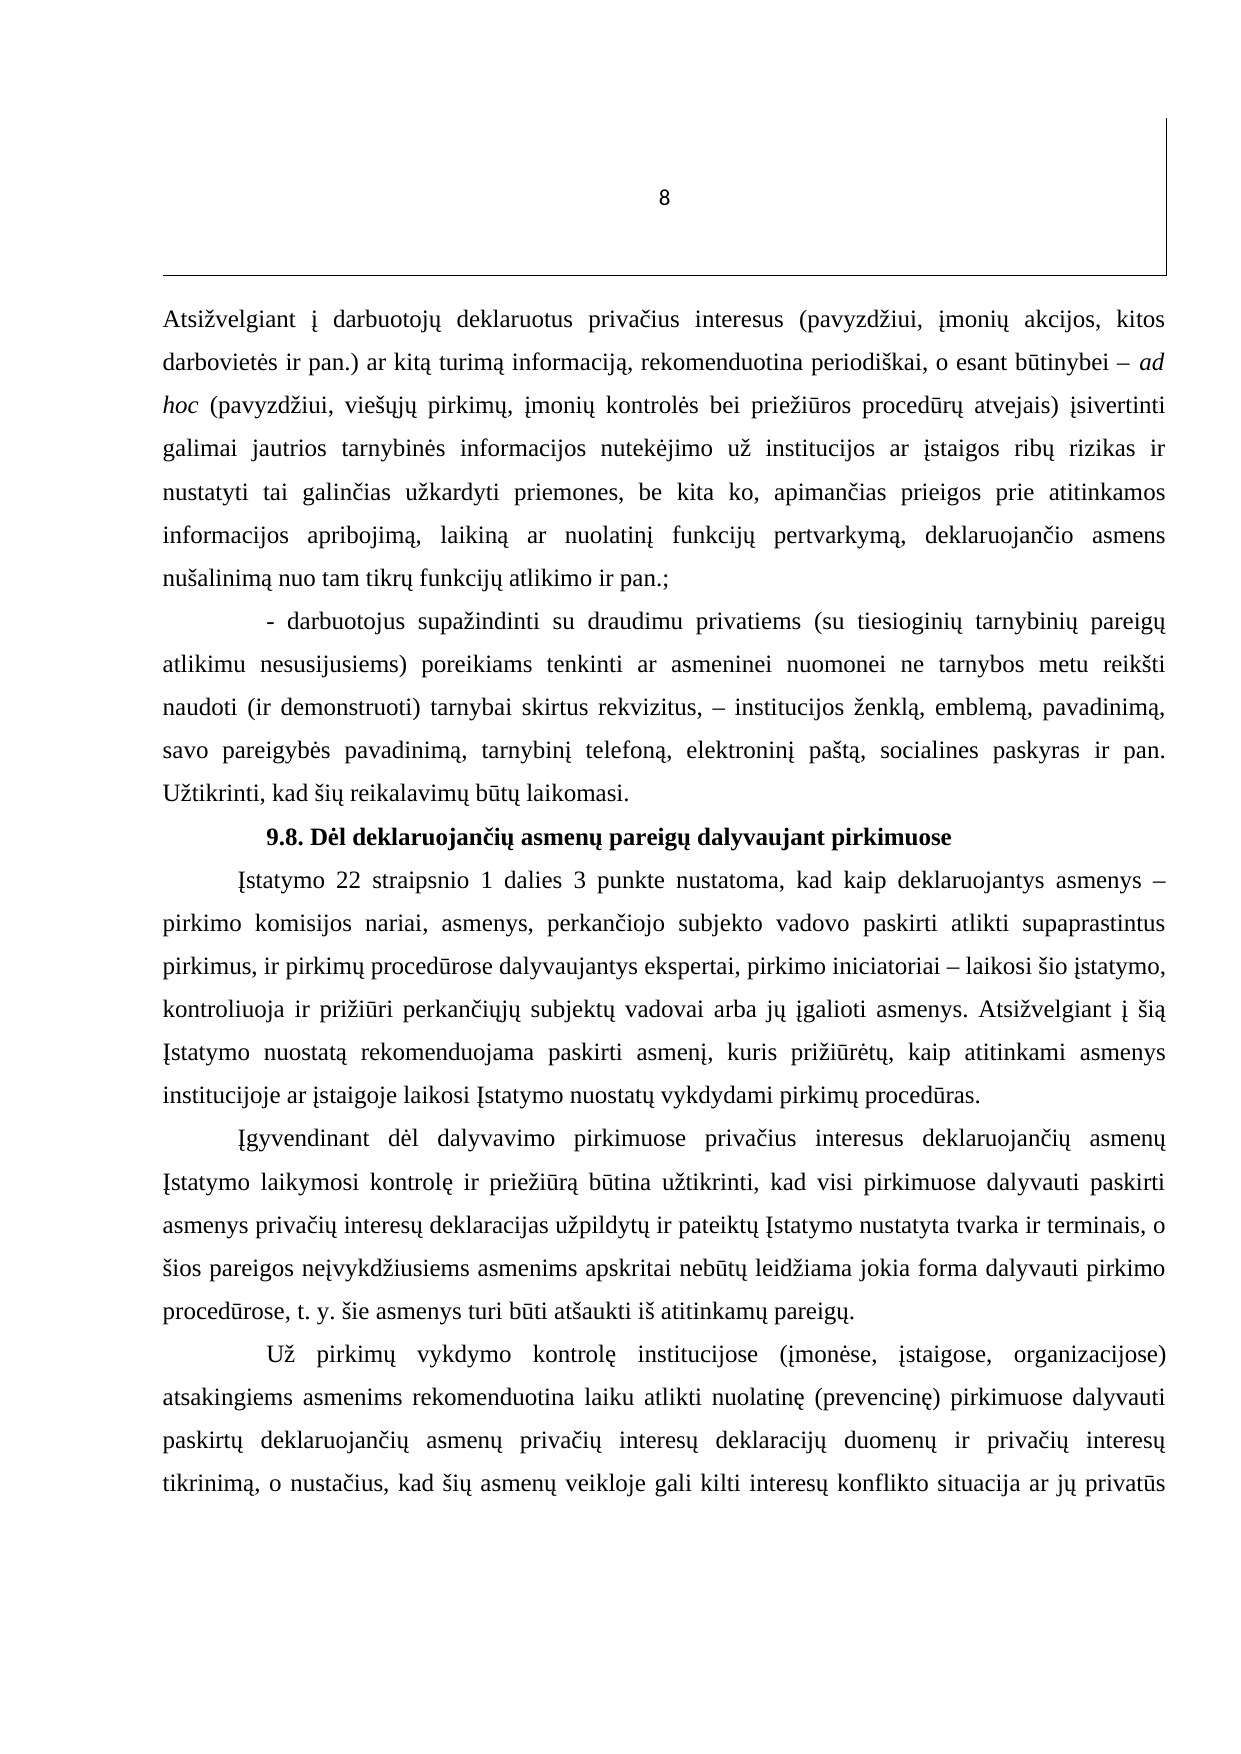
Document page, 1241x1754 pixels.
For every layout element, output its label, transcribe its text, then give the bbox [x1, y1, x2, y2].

text 9.8. Dėl deklaruojančių asmenų pareigų dalyvaujant pirkimuose [162, 822, 1167, 850]
text Įgyvendinant dėl dalyvavimo pirkimuose privačius interesus deklaruojančių asmenų Įstatymo laikymosi kontrolę ir priežiūrą būtina užtikrinti, kad visi pirkimuose dalyvauti paskirti asmenys privačių interesų deklaracijas užpildytų ir pateiktų Įstatymo nustatyta tvarka ir terminais, o šios pareigos neįvykdžiusiems asmenims apskritai nebūtų leidžiama jokia forma dalyvauti pirkimo procedūrose, t. y. šie asmenys turi būti atšaukti iš atitinkamų pareigų. [162, 1123, 1167, 1325]
text Įstatymo 22 straipsnio 1 dalies 3 punkte nustatoma, kad kaip deklaruojantys asmenys – pirkimo komisijos nariai, asmenys, perkančiojo subjekto vadovo paskirti atlikti supaprastintus pirkimus, ir pirkimų procedūrose dalyvaujantys ekspertai, pirkimo iniciatoriai – laikosi šio įstatymo, kontroliuoja ir prižiūri perkančiųjų subjektų vadovai arba jų įgalioti asmenys. Atsižvelgiant į šią Įstatymo nuostatą rekomenduojama paskirti asmenį, kuris prižiūrėtų, kaip atitinkami asmenys institucijoje ar įstaigoje laikosi Įstatymo nuostatų vykdydami pirkimų procedūras. [162, 865, 1167, 1109]
text Už pirkimų vykdymo kontrolę institucijose (įmonėse, įstaigose, organizacijose) atsakingiems asmenims rekomenduotina laiku atlikti nuolatinę (prevencinę) pirkimuose dalyvauti paskirtų deklaruojančių asmenų privačių interesų deklaracijų duomenų ir privačių interesų tikrinimą, o nustačius, kad šių asmenų veikloje gali kilti interesų konflikto situacija ar jų privatūs [162, 1339, 1167, 1497]
text Atsižvelgiant į darbuotojų deklaruotus privačius interesus (pavyzdžiui, įmonių akcijos, kitos darbovietės ir pan.) ar kitą turimą informaciją, rekomenduotina periodiškai, o esant būtinybei – ad hoc (pavyzdžiui, viešųjų pirkimų, įmonių kontrolės bei priežiūros procedūrų atvejais) įsivertinti galimai jautrios tarnybinės informacijos nutekėjimo už institucijos ar įstaigos ribų rizikas ir nustatyti tai galinčias užkardyti priemones, be kita ko, apimančias prieigos prie atitinkamos informacijos apribojimą, laikiną ar nuolatinį funkcijų pertvarkymą, deklaruojančio asmens nušalinimą nuo tam tikrų funkcijų atlikimo ir pan.; [162, 304, 1167, 592]
text - darbuotojus supažindinti su draudimu privatiems (su tiesioginių tarnybinių pareigų atlikimu nesusijusiems) poreikiams tenkinti ar asmeninei nuomonei ne tarnybos metu reikšti naudoti (ir demonstruoti) tarnybai skirtus rekvizitus, – institucijos ženklą, emblemą, pavadinimą, savo pareigybės pavadinimą, tarnybinį telefoną, elektroninį paštą, socialines paskyras ir pan. Užtikrinti, kad šių reikalavimų būtų laikomasi. [162, 606, 1167, 807]
